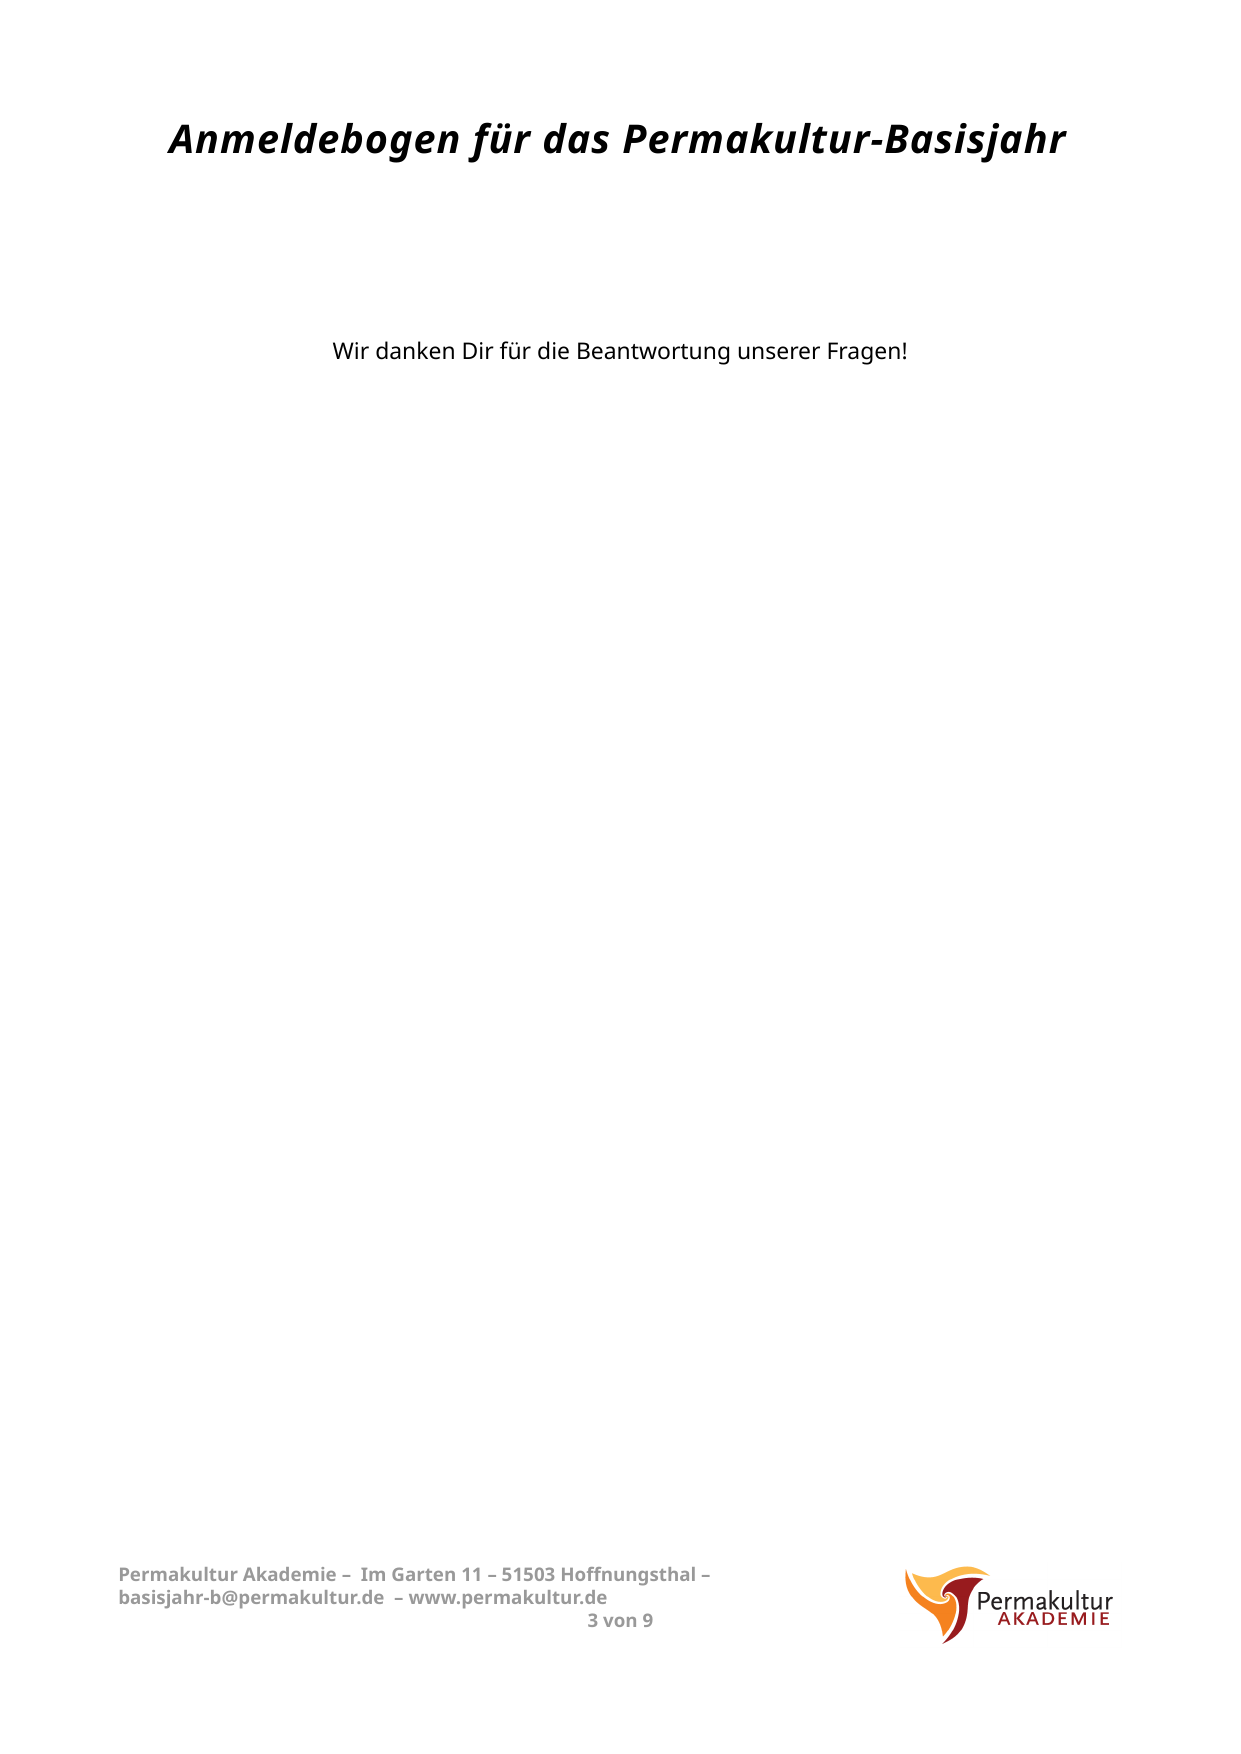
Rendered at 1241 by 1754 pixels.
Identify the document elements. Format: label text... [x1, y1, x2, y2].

list [156, 191, 1122, 285]
text Wir danken Dir für die Beantwortung unserer Fragen! [118, 334, 1122, 365]
